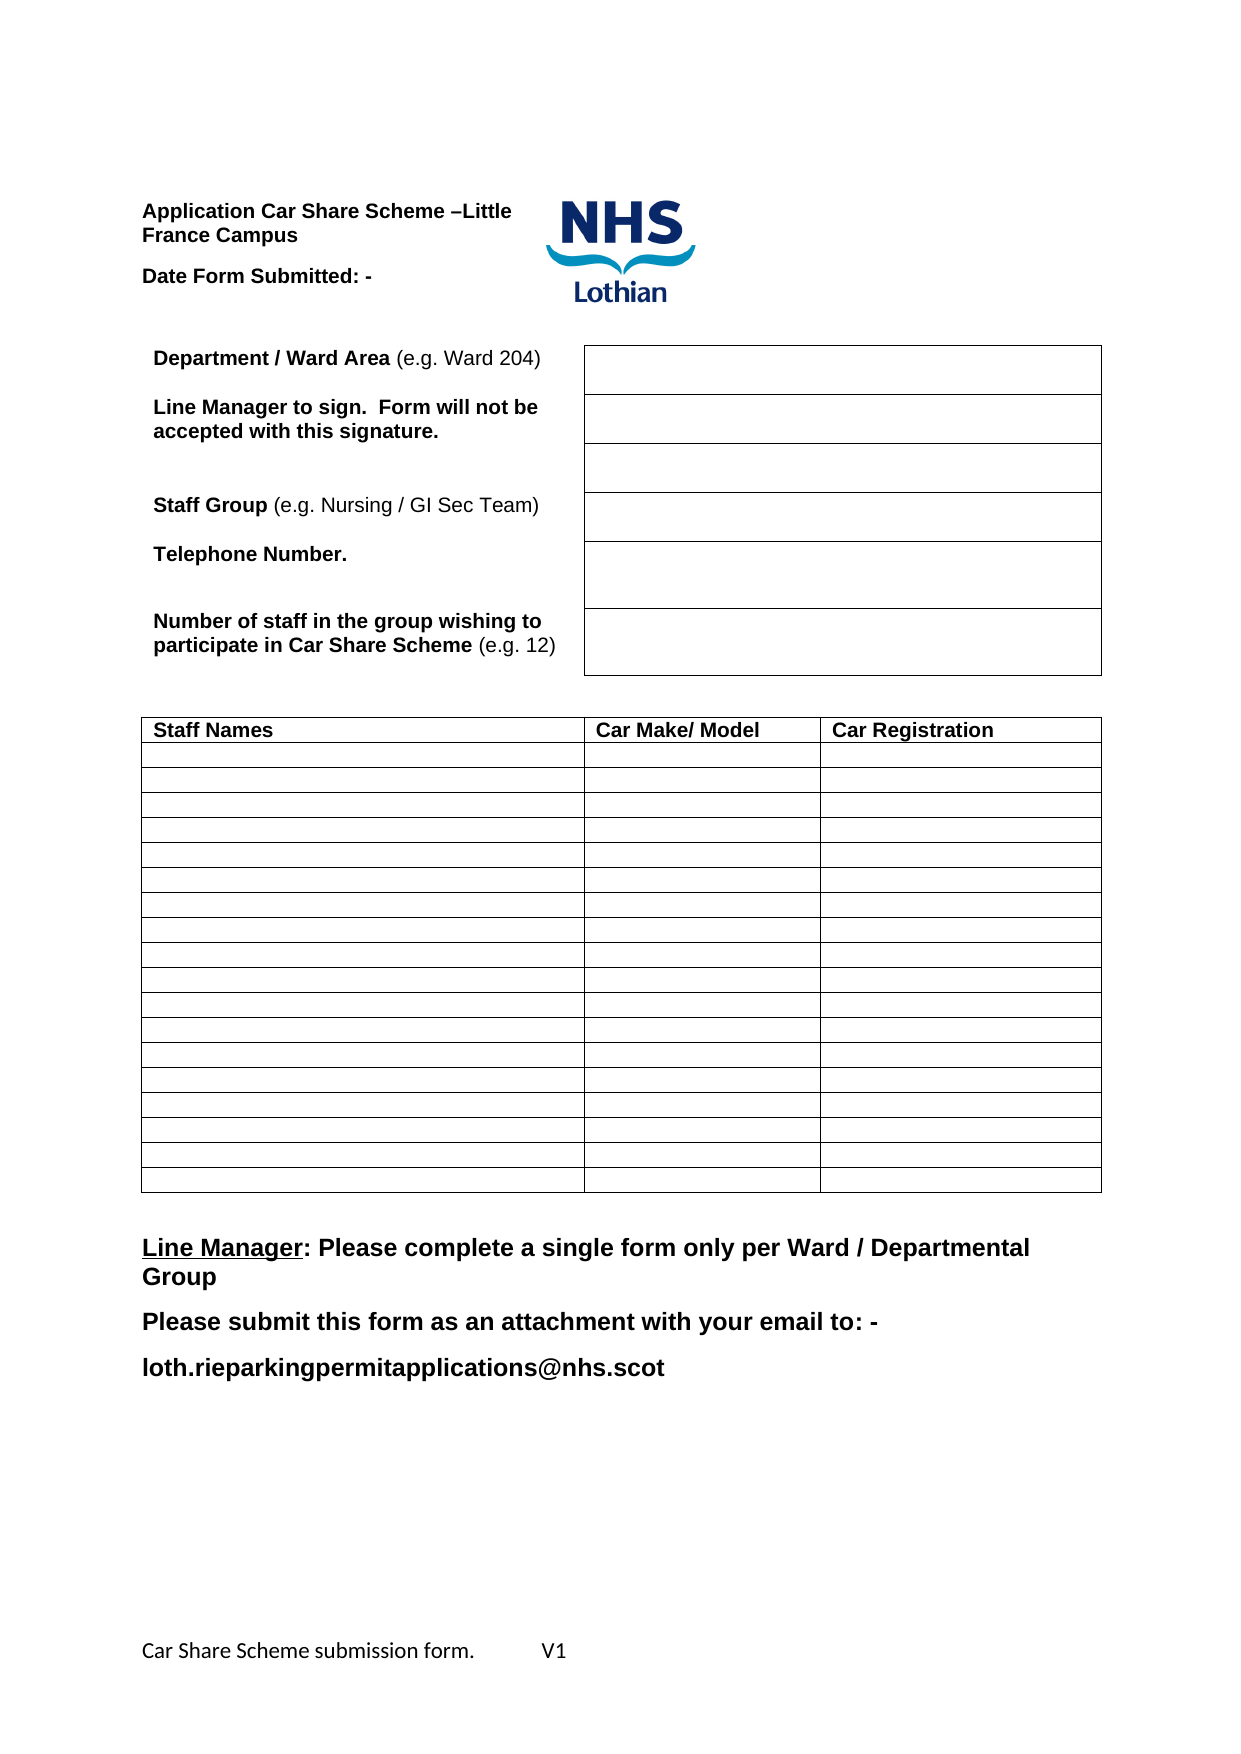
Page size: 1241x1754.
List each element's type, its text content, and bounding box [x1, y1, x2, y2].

table_cell [821, 1068, 1101, 1092]
table_cell [142, 1143, 584, 1167]
table_header [585, 346, 1101, 394]
table_header Staff Names [142, 718, 584, 742]
table_cell [585, 1143, 820, 1167]
table_cell [585, 893, 820, 917]
table_cell [142, 1118, 584, 1142]
table_cell [585, 993, 820, 1017]
table_cell [585, 542, 1101, 608]
table_cell [142, 1018, 584, 1042]
table_cell [585, 868, 820, 892]
table_cell [142, 743, 584, 767]
table_cell Line Manager to sign. Form will not be accepted with this signature. [142, 394, 584, 443]
table_header Department / Ward Area (e.g. Ward 204) [142, 345, 584, 394]
table_cell [821, 1168, 1101, 1192]
table_cell [821, 843, 1101, 867]
table_cell [142, 818, 584, 842]
table_cell [821, 918, 1101, 942]
table_cell [585, 609, 1101, 675]
table_cell [585, 1168, 820, 1192]
table_cell [585, 943, 820, 967]
table_cell [142, 968, 584, 992]
table_cell [585, 843, 820, 867]
table_cell Number of staff in the group wishing to participate in Car Share Scheme (e.g. 12) [142, 608, 584, 675]
table_cell [142, 843, 584, 867]
table_cell [142, 768, 584, 792]
table_cell [585, 1043, 820, 1067]
text [701, 264, 1098, 288]
table_cell [821, 943, 1101, 967]
table_cell [142, 1068, 584, 1092]
table_cell [821, 893, 1101, 917]
table_cell [142, 868, 584, 892]
table_cell [821, 868, 1101, 892]
table_cell [142, 1168, 584, 1192]
table_cell Staff Group (e.g. Nursing / GI Sec Team) [142, 492, 584, 541]
table_header Car Make/ Model [585, 718, 820, 742]
text [701, 199, 1098, 247]
text Date Form Submitted: - [142, 264, 540, 288]
table_cell [821, 1018, 1101, 1042]
table_cell [585, 793, 820, 817]
table_cell [585, 493, 1101, 541]
table_cell [821, 993, 1101, 1017]
table_cell [142, 1043, 584, 1067]
table_cell [142, 893, 584, 917]
table_cell [142, 993, 584, 1017]
table_cell [585, 1093, 820, 1117]
table_cell [142, 1093, 584, 1117]
table_cell [585, 1068, 820, 1092]
table_cell Telephone Number. [142, 541, 584, 608]
table_cell [142, 443, 584, 492]
table_cell [821, 1118, 1101, 1142]
table_cell [585, 768, 820, 792]
table_cell [142, 943, 584, 967]
table_cell [821, 1043, 1101, 1067]
table_cell [142, 793, 584, 817]
table_cell [142, 918, 584, 942]
table_cell [821, 768, 1101, 792]
table_header Car Registration [821, 718, 1101, 742]
text Application Car Share Scheme –Little France Campus [142, 199, 540, 247]
table_cell [585, 1018, 820, 1042]
table_cell [821, 1143, 1101, 1167]
text Line Manager: Please complete a single form only per Ward / Departmental Group [142, 1233, 1098, 1291]
table_cell [585, 1118, 820, 1142]
table_cell [585, 444, 1101, 492]
text loth.rieparkingpermitapplications@nhs.scot [142, 1353, 1098, 1382]
table_cell [821, 1093, 1101, 1117]
table_cell [585, 743, 820, 767]
table_cell [585, 918, 820, 942]
table_cell [821, 968, 1101, 992]
text Please submit this form as an attachment with your email to: - [142, 1307, 1098, 1336]
table_cell [585, 395, 1101, 443]
table_cell [821, 793, 1101, 817]
table_cell [821, 743, 1101, 767]
table_cell [585, 968, 820, 992]
table_cell [585, 818, 820, 842]
table_cell [821, 818, 1101, 842]
